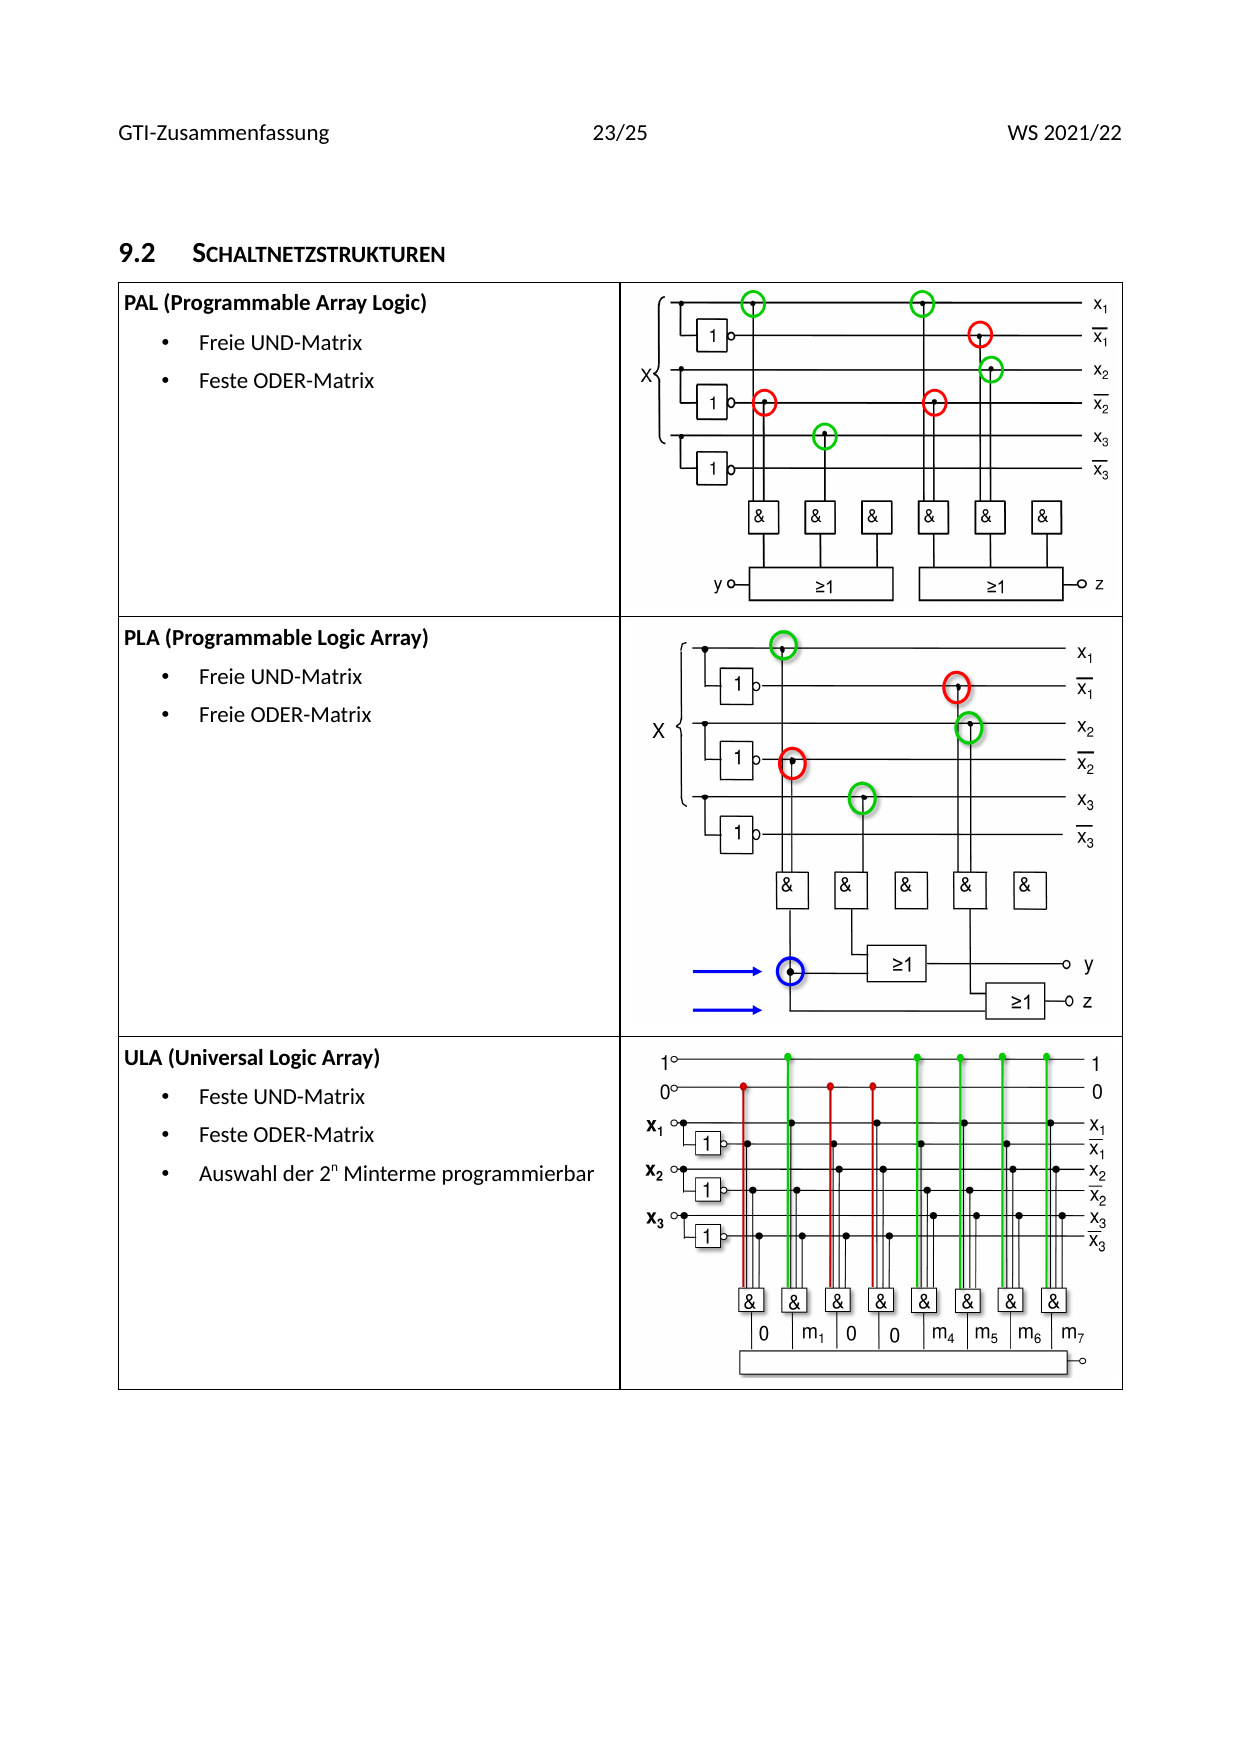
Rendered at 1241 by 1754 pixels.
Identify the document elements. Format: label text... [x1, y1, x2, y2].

picture [626, 288, 1117, 606]
picture [633, 622, 1109, 1025]
table_cell ULA (Universal Logic Array) Feste UND-Matrix Feste ODER-Matrix Auswahl der 2n Minterme programmierbar [119, 1037, 619, 1389]
table_cell PLA (Programmable Logic Array) Freie UND-Matrix Freie ODER-Matrix [119, 617, 619, 1036]
subtitle Schaltnetzstrukturen [118, 234, 1122, 270]
table_cell [621, 1037, 1122, 1389]
picture [626, 1042, 1116, 1378]
table_cell [621, 617, 1122, 1036]
table_header PAL (Programmable Array Logic) Freie UND-Matrix Feste ODER-Matrix [119, 283, 619, 616]
table_header [621, 283, 1122, 616]
